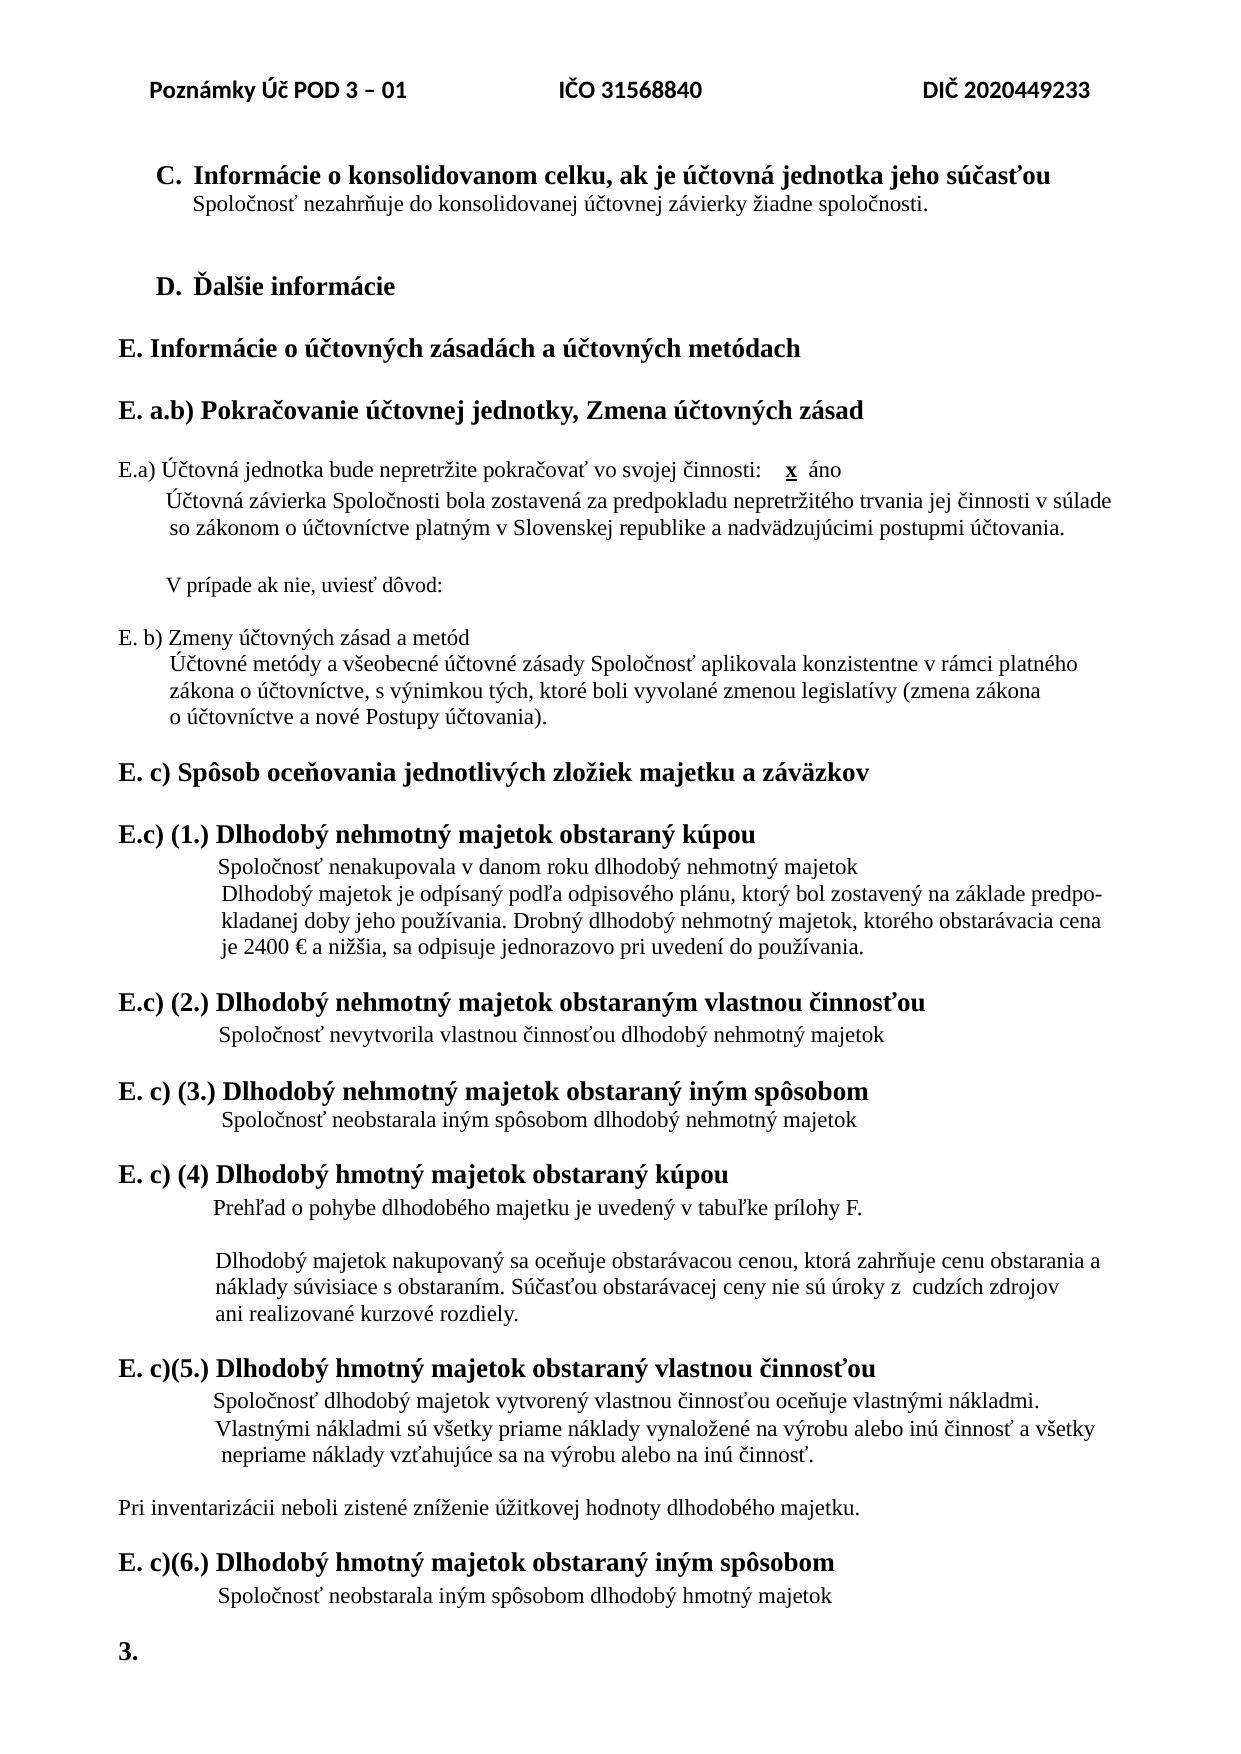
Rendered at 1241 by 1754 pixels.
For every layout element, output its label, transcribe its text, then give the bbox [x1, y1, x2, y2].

text Spoločnosť neobstarala iným spôsobom dlhodobý hmotný majetok [118, 1578, 1122, 1609]
text so zákonom o účtovníctve platným v Slovenskej republike a nadvädzujúcimi postupmi účtovania. [118, 514, 1122, 540]
text E. b) Zmeny účtovných zásad a metód [118, 624, 1122, 651]
text o účtovníctve a nové Postupy účtovania). [118, 703, 1122, 729]
list Informácie o konsolidovanom celku, ak je účtovná jednotka jeho súčasťou [156, 159, 1122, 191]
text 3. [118, 1635, 1122, 1666]
text E. c) Spôsob oceňovania jednotlivých zložiek majetku a záväzkov [118, 756, 1122, 787]
text E.c) (1.) Dlhodobý nehmotný majetok obstaraný kúpou [118, 818, 1122, 849]
text Spoločnosť nevytvorila vlastnou činnosťou dlhodobý nehmotný majetok [118, 1017, 1122, 1048]
text Účtovné metódy a všeobecné účtovné zásady Spoločnosť aplikovala konzistentne v rámci platného [118, 651, 1122, 677]
text náklady súvisiace s obstaraním. Súčasťou obstarávacej ceny nie sú úroky z cudzích zdrojov [118, 1273, 1122, 1300]
text kladanej doby jeho používania. Drobný dlhodobý nehmotný majetok, ktorého obstarávacia cena [118, 907, 1122, 933]
text E. c)(5.) Dlhodobý hmotný majetok obstaraný vlastnou činnosťou [118, 1352, 1122, 1384]
text Spoločnosť nezahrňuje do konsolidovanej účtovnej závierky žiadne spoločnosti. [118, 191, 1122, 217]
text nepriame náklady vzťahujúce sa na výrobu alebo na inú činnosť. [118, 1441, 1122, 1467]
text Spoločnosť dlhodobý majetok vytvorený vlastnou činnosťou oceňuje vlastnými nákladmi. [118, 1384, 1122, 1415]
text Pri inventarizácii neboli zistené zníženie úžitkovej hodnoty dlhodobého majetku. [118, 1494, 1122, 1520]
list Ďalšie informácie [156, 269, 1122, 301]
text E.a) Účtovná jednotka bude nepretržite pokračovať vo svojej činnosti: x áno [118, 456, 1122, 483]
text Účtovná závierka Spoločnosti bola zostavená za predpokladu nepretržitého trvania jej činnosti v súlade [118, 483, 1122, 514]
text zákona o účtovníctve, s výnimkou tých, ktoré boli vyvolané zmenou legislatívy (zmena zákona [118, 677, 1122, 703]
text Spoločnosť nenakupovala v danom roku dlhodobý nehmotný majetok [118, 849, 1122, 881]
text Dlhodobý majetok je odpísaný podľa odpisového plánu, ktorý bol zostavený na základe predpo- [118, 881, 1122, 907]
text E. c) (3.) Dlhodobý nehmotný majetok obstaraný iným spôsobom [118, 1074, 1122, 1106]
text E. c) (4) Dlhodobý hmotný majetok obstaraný kúpou [118, 1158, 1122, 1189]
text E. a.b) Pokračovanie účtovnej jednotky, Zmena účtovných zásad [118, 394, 1122, 425]
text E. Informácie o účtovných zásadách a účtovných metódach [118, 332, 1122, 363]
text ani realizované kurzové rozdiely. [118, 1300, 1122, 1326]
text E.c) (2.) Dlhodobý nehmotný majetok obstaraným vlastnou činnosťou [118, 986, 1122, 1017]
text Spoločnosť neobstarala iným spôsobom dlhodobý nehmotný majetok [118, 1106, 1122, 1132]
text Prehľad o pohybe dlhodobého majetku je uvedený v tabuľke prílohy F. [118, 1189, 1122, 1221]
text je 2400 € a nižšia, sa odpisuje jednorazovo pri uvedení do používania. [118, 933, 1122, 959]
text V prípade ak nie, uviesť dôvod: [118, 567, 1122, 598]
text Vlastnými nákladmi sú všetky priame náklady vynaložené na výrobu alebo inú činnosť a všetky [118, 1415, 1122, 1441]
text Dlhodobý majetok nakupovaný sa oceňuje obstarávacou cenou, ktorá zahrňuje cenu obstarania a [118, 1247, 1122, 1273]
text E. c)(6.) Dlhodobý hmotný majetok obstaraný iným spôsobom [118, 1547, 1122, 1578]
